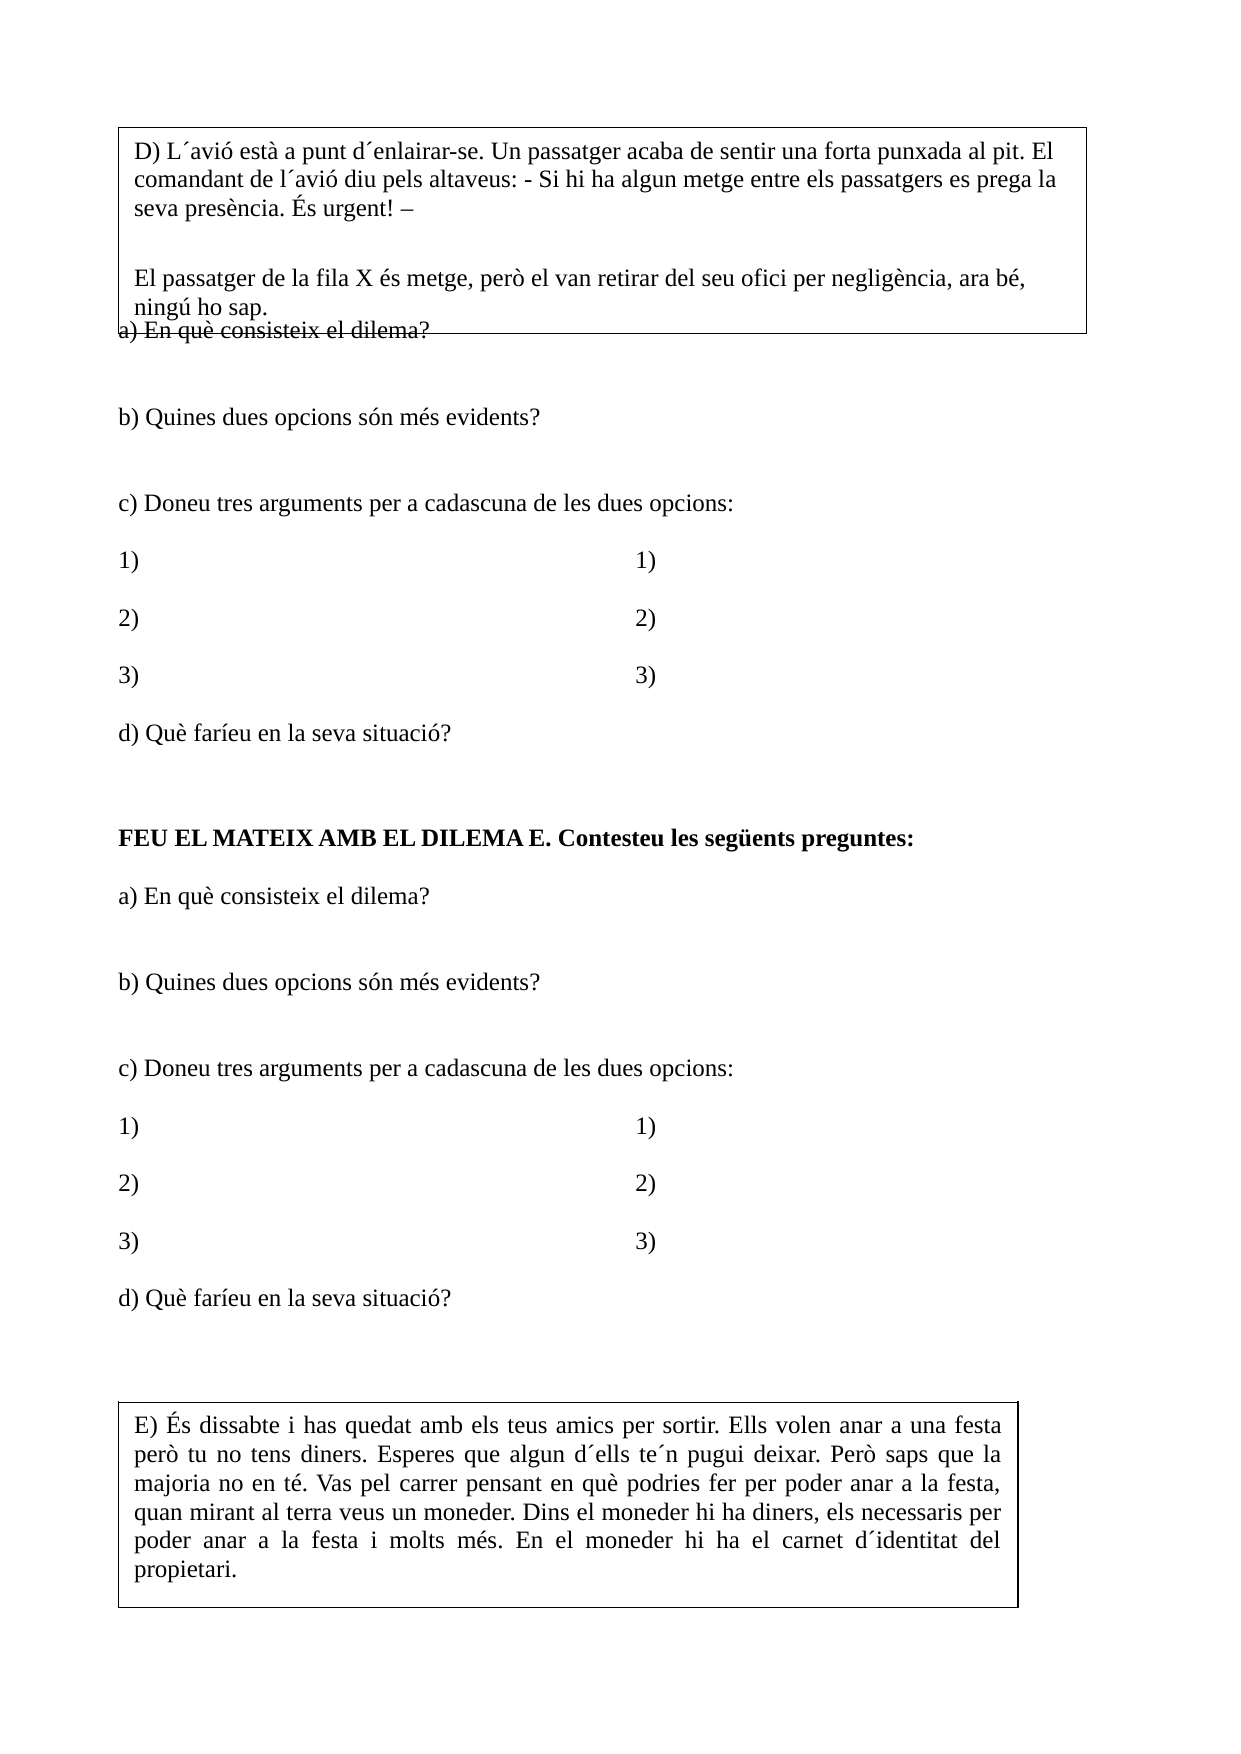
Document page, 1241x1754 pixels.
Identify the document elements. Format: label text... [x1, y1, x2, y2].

text 1) 1) [118, 545, 1122, 574]
text 2) 2) [118, 603, 1122, 632]
text c) Doneu tres arguments per a cadascuna de les dues opcions: [118, 488, 1122, 517]
text b) Quines dues opcions són més evidents? [118, 967, 1122, 996]
text 3) 3) [118, 660, 1122, 689]
text FEU EL MATEIX AMB EL DILEMA E. Contesteu les següents preguntes: [118, 823, 1122, 852]
text E) És dissabte i has quedat amb els teus amics per sortir. Ells volen anar a una festa però tu no tens diners. Esperes que algun d´ells te´n pugui deixar. Però saps que la majoria no en té. Vas pel carrer pensant en què podries fer per poder anar a la festa, quan mirant al terra veus un moneder. Dins el moneder hi ha diners, els necessaris per poder anar a la festa i molts més. En el moneder hi ha el carnet d´identitat del propietari. [134, 1411, 1002, 1583]
text 2) 2) [118, 1168, 1122, 1197]
text 3) 3) [118, 1226, 1122, 1255]
text D) L´avió està a punt d´enlairar-se. Un passatger acaba de sentir una forta punxada al pit. El comandant de l´avió diu pels altaveus: - Si hi ha algun metge entre els passatgers es prega la seva presència. És urgent! – [134, 136, 1071, 222]
text a) En què consisteix el dilema? [118, 881, 1122, 910]
text b) Quines dues opcions són més evidents? [118, 402, 1122, 430]
text 1) 1) [118, 1111, 1122, 1140]
text c) Doneu tres arguments per a cadascuna de les dues opcions: [118, 1053, 1122, 1082]
text d) Què faríeu en la seva situació? [118, 718, 1122, 747]
text a) En què consisteix el dilema? [118, 315, 1122, 344]
text El passatger de la fila X és metge, però el van retirar del seu ofici per negligència, ara bé, ningú ho sap. [134, 263, 1071, 321]
text d) Què faríeu en la seva situació? [118, 1283, 1122, 1312]
